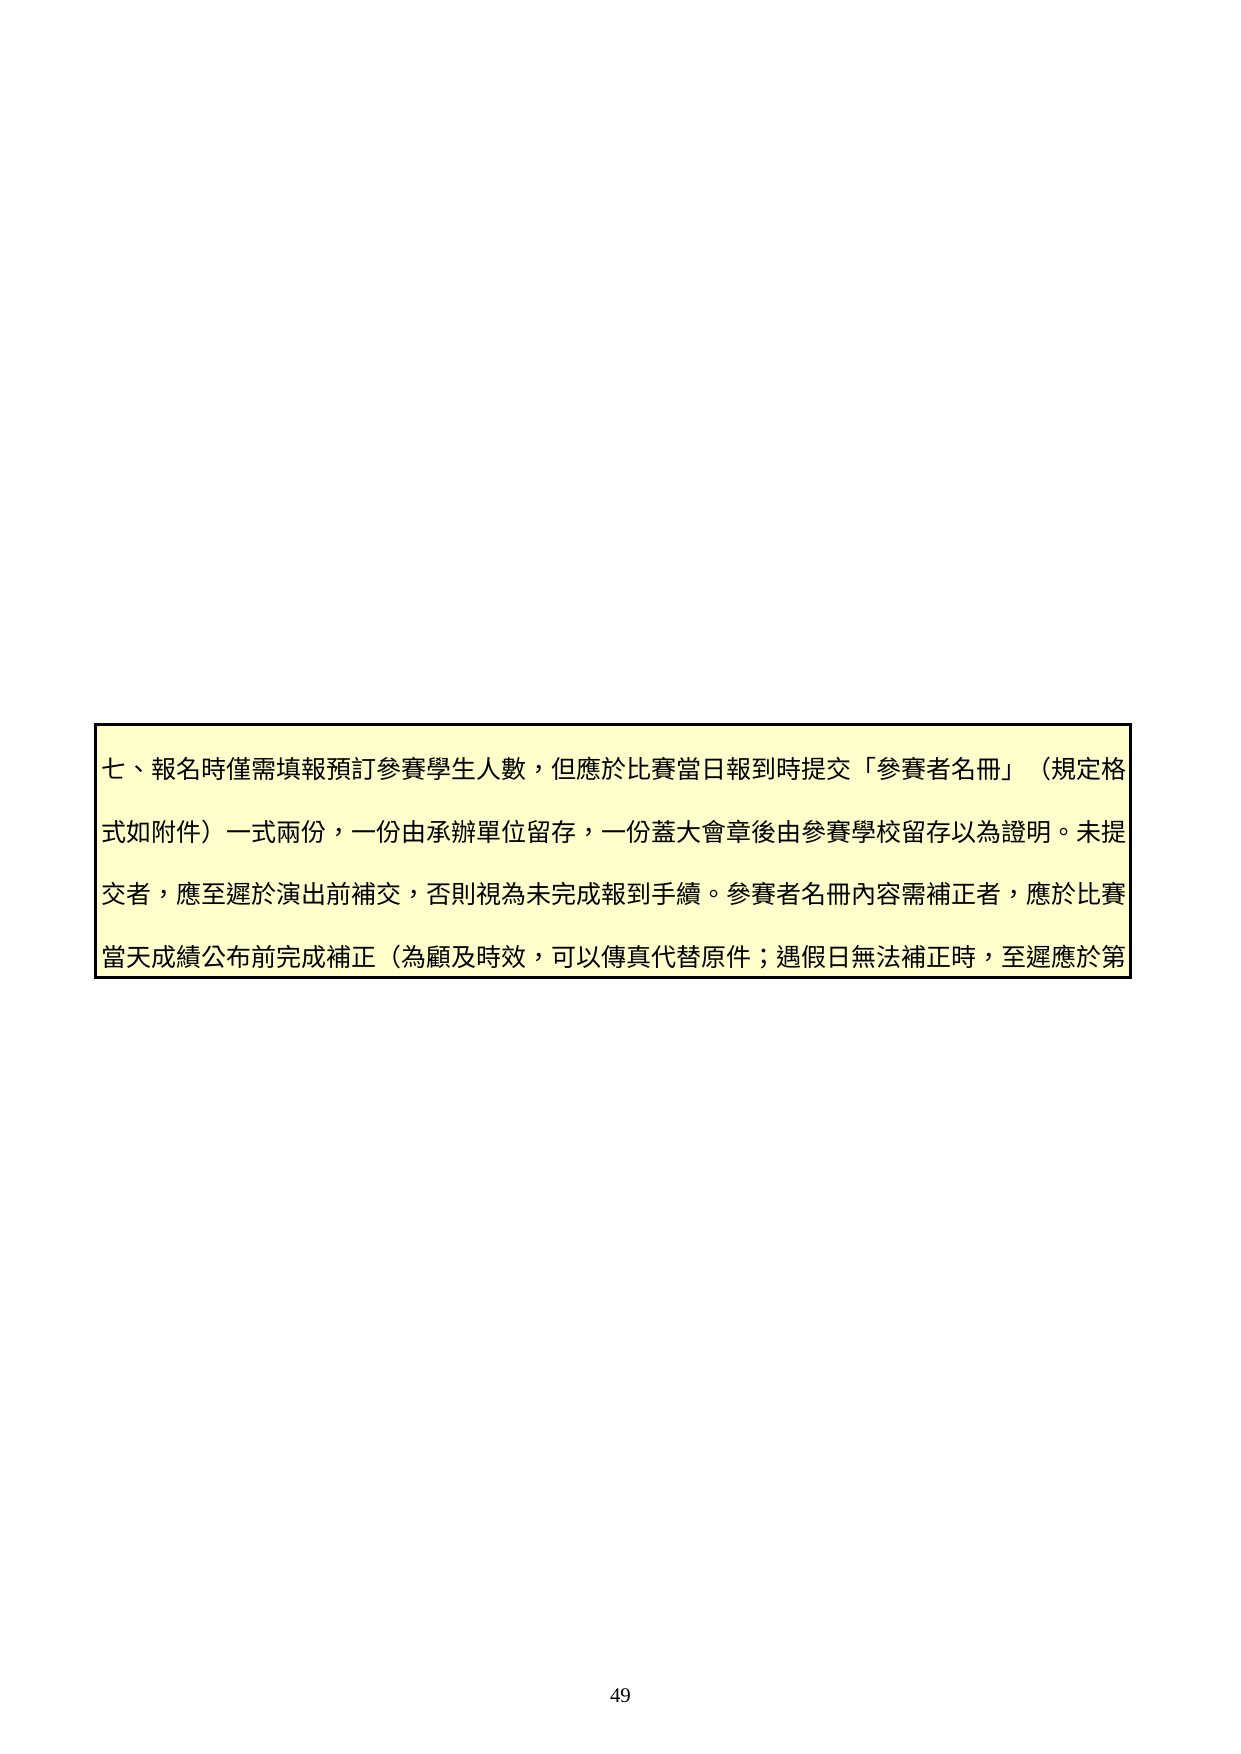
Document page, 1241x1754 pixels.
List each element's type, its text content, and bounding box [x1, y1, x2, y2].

table_cell 七、報名時僅需填報預訂參賽學生人數，但應於比賽當日報到時提交「參賽者名冊」（規定格式如附件）一式兩份，一份由承辦單位留存，一份蓋大會章後由參賽學校留存以為證明。未提交者，應至遲於演出前補交，否則視為未完成報到手續。參賽者名冊內容需補正者，應於比賽當天成績公布前完成補正（為顧及時效，可以傳真代替原件；遇假日無法補正時，至遲應於第 [97, 726, 1129, 976]
